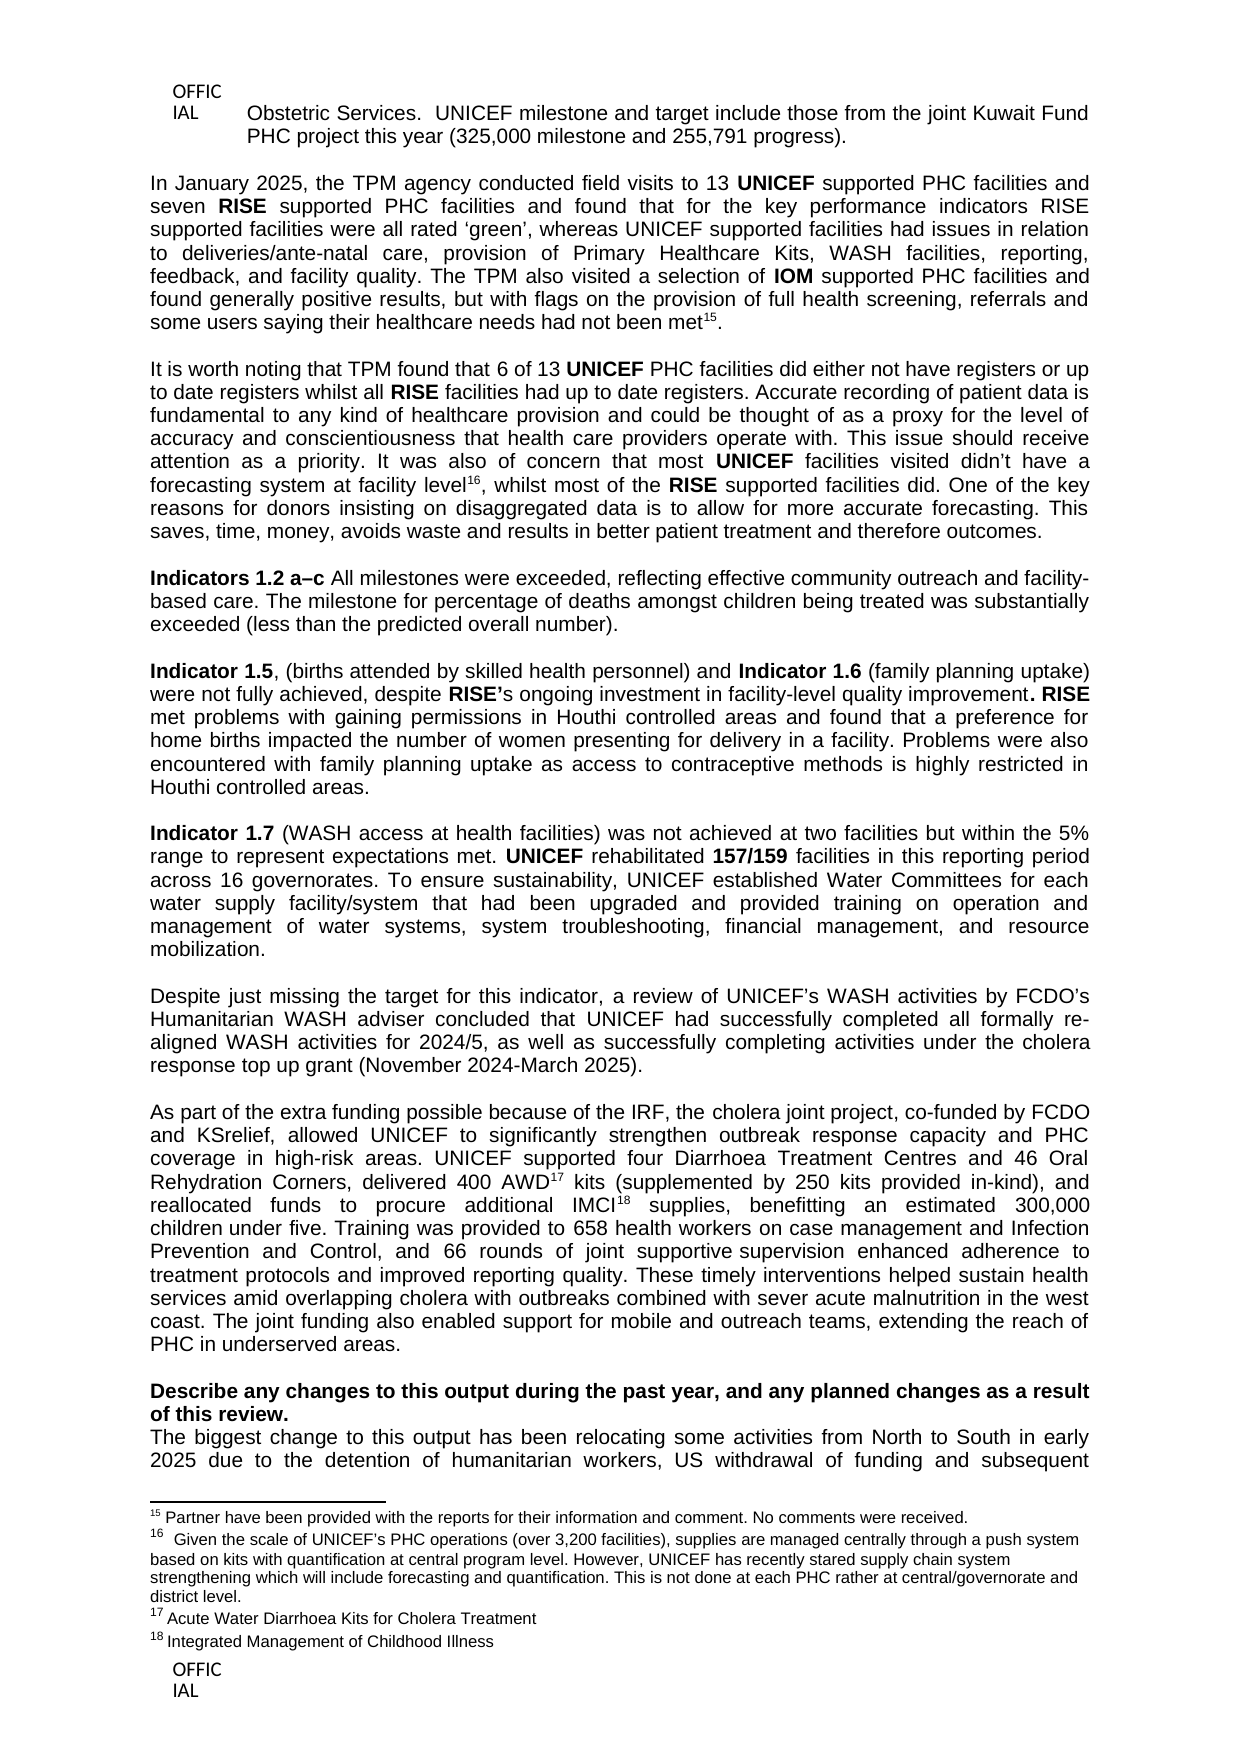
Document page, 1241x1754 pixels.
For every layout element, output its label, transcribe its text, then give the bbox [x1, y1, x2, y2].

text Indicator 1.1 Over 1.1m PHC consultations were made, and the milestone was met. IOM had to relocate their PHC provision for migrants and IDPs from Sa’dah governate towards end of the reporting period and continued support via Migrant Response Points as well as static facilities. IOM’s support also included mental health and psychosocial support. UNICEF’s support to PHC facilities remained key to delivery of the Minimum Service Package of health and nutrition services. Amongst other UNICEF activities 10 PHCs across six governates were upgraded to provide Basic Emergency Obstetric Services. UNICEF milestone and target include those from the joint Kuwait Fund PHC project this year (325,000 milestone and 255,791 progress). [150, 102, 1090, 148]
text As part of the extra funding possible because of the IRF, the cholera joint project, co-funded by FCDO and KSrelief, allowed UNICEF to significantly strengthen outbreak response capacity and PHC coverage in high-risk areas. UNICEF supported four Diarrhoea Treatment Centres and 46 Oral Rehydration Corners, delivered 400 AWD kits (supplemented by 250 kits provided in-kind), and reallocated funds to procure additional IMCI supplies, benefitting an estimated 300,000 children under five. Training was provided to 658 health workers on case management and Infection Prevention and Control, and 66 rounds of joint supportive supervision enhanced adherence to treatment protocols and improved reporting quality. These timely interventions helped sustain health services amid overlapping cholera with outbreaks combined with sever acute malnutrition in the west coast. The joint funding also enabled support for mobile and outreach teams, extending the reach of PHC in underserved areas. [150, 1101, 1090, 1356]
text It is worth noting that TPM found that 6 of 13 UNICEF PHC facilities did either not have registers or up to date registers whilst all RISE facilities had up to date registers. Accurate recording of patient data is fundamental to any kind of healthcare provision and could be thought of as a proxy for the level of accuracy and conscientiousness that health care providers operate with. This issue should receive attention as a priority. It was also of concern that most UNICEF facilities visited didn’t have a forecasting system at facility level, whilst most of the RISE supported facilities did. One of the key reasons for donors insisting on disaggregated data is to allow for more accurate forecasting. This saves, time, money, avoids waste and results in better patient treatment and therefore outcomes. [150, 357, 1090, 543]
text Indicators 1.2 a–c All milestones were exceeded, reflecting effective community outreach and facility-based care. The milestone for percentage of deaths amongst children being treated was substantially exceeded (less than the predicted overall number). [150, 566, 1090, 636]
text In January 2025, the TPM agency conducted field visits to 13 UNICEF supported PHC facilities and seven RISE supported PHC facilities and found that for the key performance indicators RISE supported facilities were all rated ‘green’, whereas UNICEF supported facilities had issues in relation to deliveries/ante-natal care, provision of Primary Healthcare Kits, WASH facilities, reporting, feedback, and facility quality. The TPM also visited a selection of IOM supported PHC facilities and found generally positive results, but with flags on the provision of full health screening, referrals and some users saying their healthcare needs had not been met. [150, 171, 1090, 334]
text Given the scale of UNICEF’s PHC operations (over 3,200 facilities), supplies are managed centrally through a push system based on kits with quantification at central program level. However, UNICEF has recently stared supply chain system strengthening which will include forecasting and quantification. This is not done at each PHC rather at central/governorate and district level. [150, 1527, 1090, 1606]
text Indicator 1.7 (WASH access at health facilities) was not achieved at two facilities but within the 5% range to represent expectations met. UNICEF rehabilitated 157/159 facilities in this reporting period across 16 governorates. To ensure sustainability, UNICEF established Water Committees for each water supply facility/system that had been upgraded and provided training on operation and management of water systems, system troubleshooting, financial management, and resource mobilization. [150, 822, 1090, 961]
text Acute Water Diarrhoea Kits for Cholera Treatment [150, 1606, 1090, 1629]
text Describe any changes to this output during the past year, and any planned changes as a result of this review. [150, 1379, 1090, 1426]
text Despite just missing the target for this indicator, a review of UNICEF’s WASH activities by FCDO’s Humanitarian WASH adviser concluded that UNICEF had successfully completed all formally re-aligned WASH activities for 2024/5, as well as successfully completing activities under the cholera response top up grant (November 2024-March 2025). [150, 984, 1090, 1077]
text Integrated Management of Childhood Illness [150, 1629, 1090, 1652]
text Partner have been provided with the reports for their information and comment. No comments were received. [150, 1508, 1090, 1527]
text Indicator 1.5, (births attended by skilled health personnel) and Indicator 1.6 (family planning uptake) were not fully achieved, despite RISE’s ongoing investment in facility-level quality improvement. RISE met problems with gaining permissions in Houthi controlled areas and found that a preference for home births impacted the number of women presenting for delivery in a facility. Problems were also encountered with family planning uptake as access to contraceptive methods is highly restricted in Houthi controlled areas. [150, 659, 1090, 798]
text The biggest change to this output has been relocating some activities from North to South in early 2025 due to the detention of humanitarian workers, US withdrawal of funding and subsequent designation of the Houthis. UNICEF and IOM had to reduce to lifesaving activities in the North whilst RISE was forced to move all activities to the South to reduce liability to the FTO designation. There has also been an upscale in the number of PHC facilities supported due to the joint project with the Kuwait Fund and the extra funding to UNICEF through the joint project with KSrelief for cholera response activities. [150, 1426, 1090, 1472]
